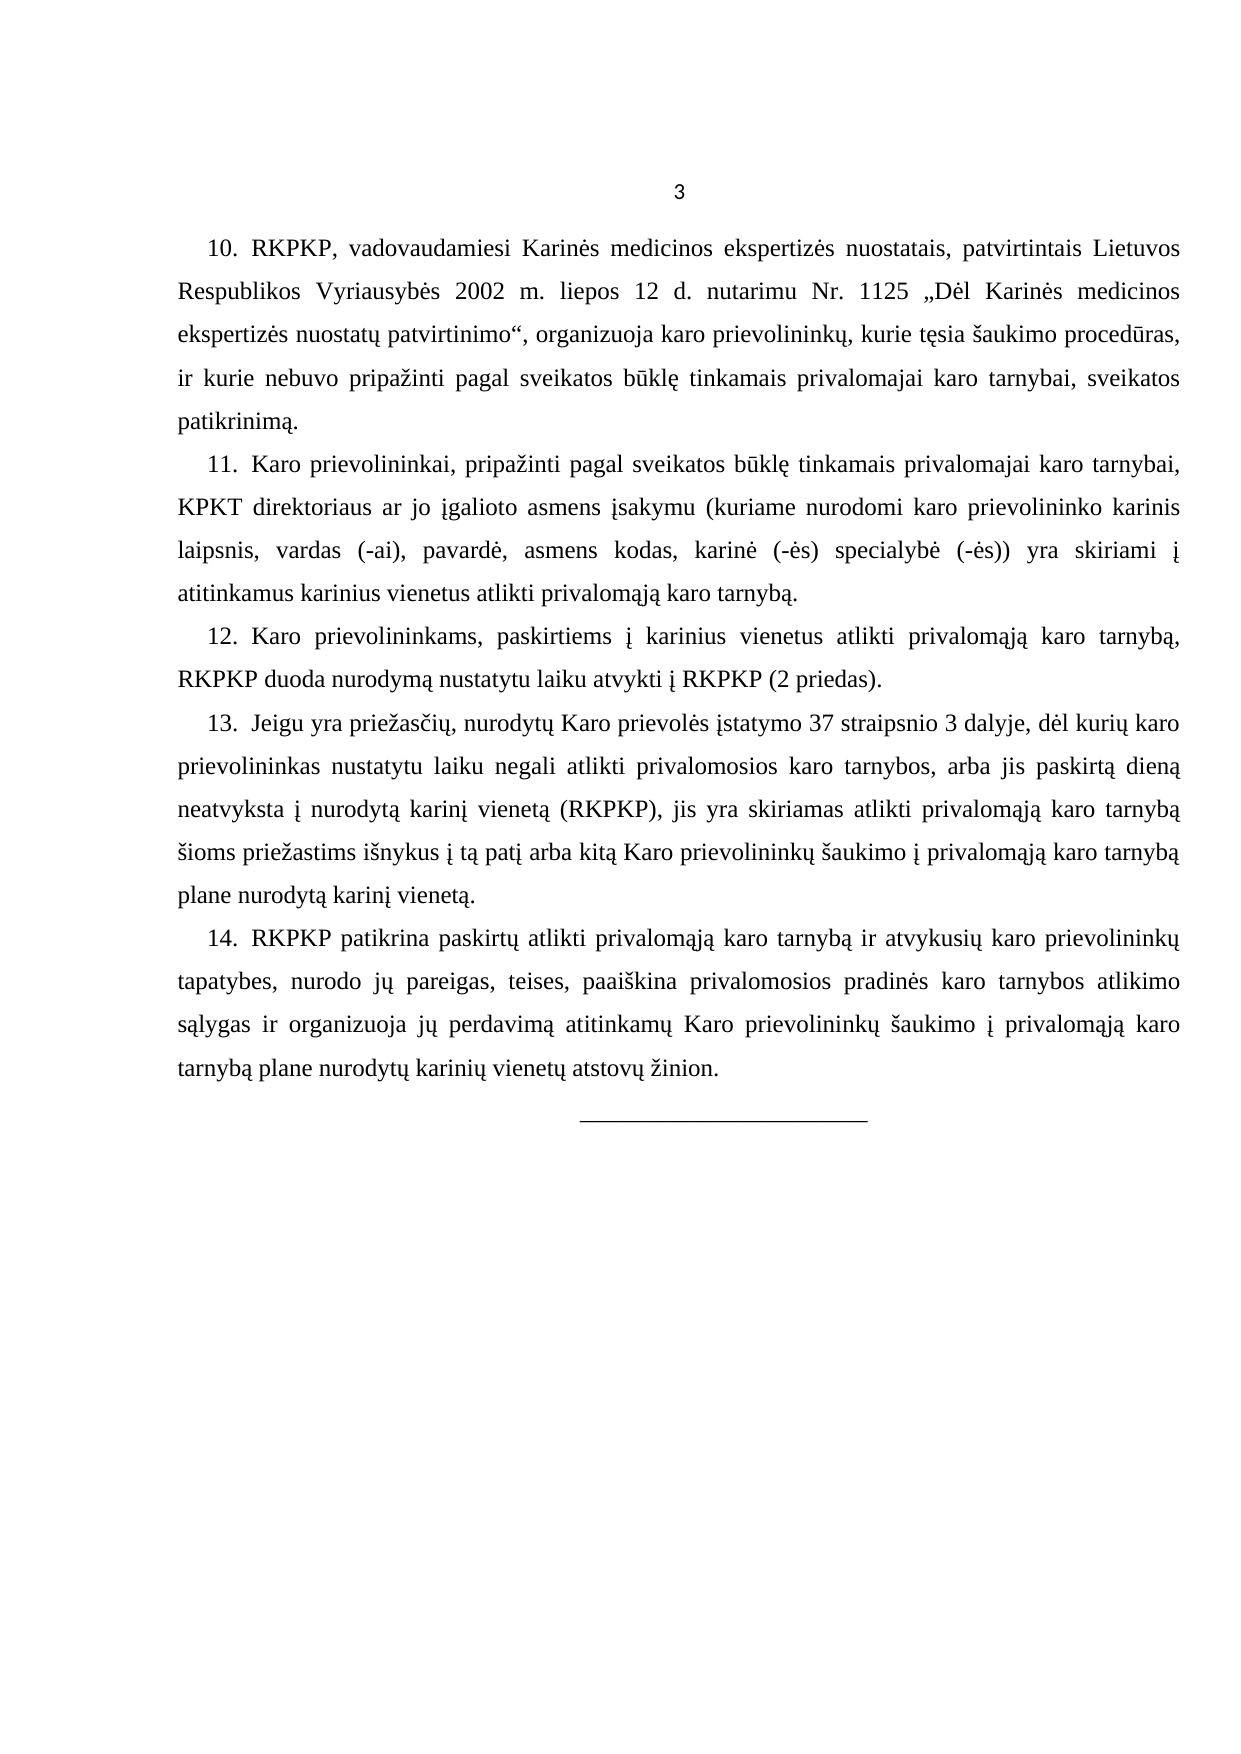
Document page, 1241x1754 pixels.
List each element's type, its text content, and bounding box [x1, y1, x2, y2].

text 11. Karo prievolininkai, pripažinti pagal sveikatos būklę tinkamais privalomajai karo tarnybai, KPKT direktoriaus ar jo įgalioto asmens įsakymu (kuriame nurodomi karo prievolininko karinis laipsnis, vardas (-ai), pavardė, asmens kodas, karinė (-ės) specialybė (-ės)) yra skiriami į atitinkamus karinius vienetus atlikti privalomąją karo tarnybą. [177, 449, 1181, 607]
text 13. Jeigu yra priežasčių, nurodytų Karo prievolės įstatymo 37 straipsnio 3 dalyje, dėl kurių karo prievolininkas nustatytu laiku negali atlikti privalomosios karo tarnybos, arba jis paskirtą dieną neatvyksta į nurodytą karinį vienetą (RKPKP), jis yra skiriamas atlikti privalomąją karo tarnybą šioms priežastims išnykus į tą patį arba kitą Karo prievolininkų šaukimo į privalomąją karo tarnybą plane nurodytą karinį vienetą. [177, 708, 1181, 909]
text 12. Karo prievolininkams, paskirtiems į karinius vienetus atlikti privalomąją karo tarnybą, RKPKP duoda nurodymą nustatytu laiku atvykti į RKPKP (2 priedas). [177, 621, 1181, 693]
text _______________________ [177, 1096, 1181, 1124]
text 10. RKPKP, vadovaudamiesi Karinės medicinos ekspertizės nuostatais, patvirtintais Lietuvos Respublikos Vyriausybės 2002 m. liepos 12 d. nutarimu Nr. 1125 „Dėl Karinės medicinos ekspertizės nuostatų patvirtinimo“, organizuoja karo prievolininkų, kurie tęsia šaukimo procedūras, ir kurie nebuvo pripažinti pagal sveikatos būklę tinkamais privalomajai karo tarnybai, sveikatos patikrinimą. [177, 233, 1181, 434]
text 14. RKPKP patikrina paskirtų atlikti privalomąją karo tarnybą ir atvykusių karo prievolininkų tapatybes, nurodo jų pareigas, teises, paaiškina privalomosios pradinės karo tarnybos atlikimo sąlygas ir organizuoja jų perdavimą atitinkamų Karo prievolininkų šaukimo į privalomąją karo tarnybą plane nurodytų karinių vienetų atstovų žinion. [177, 923, 1181, 1081]
